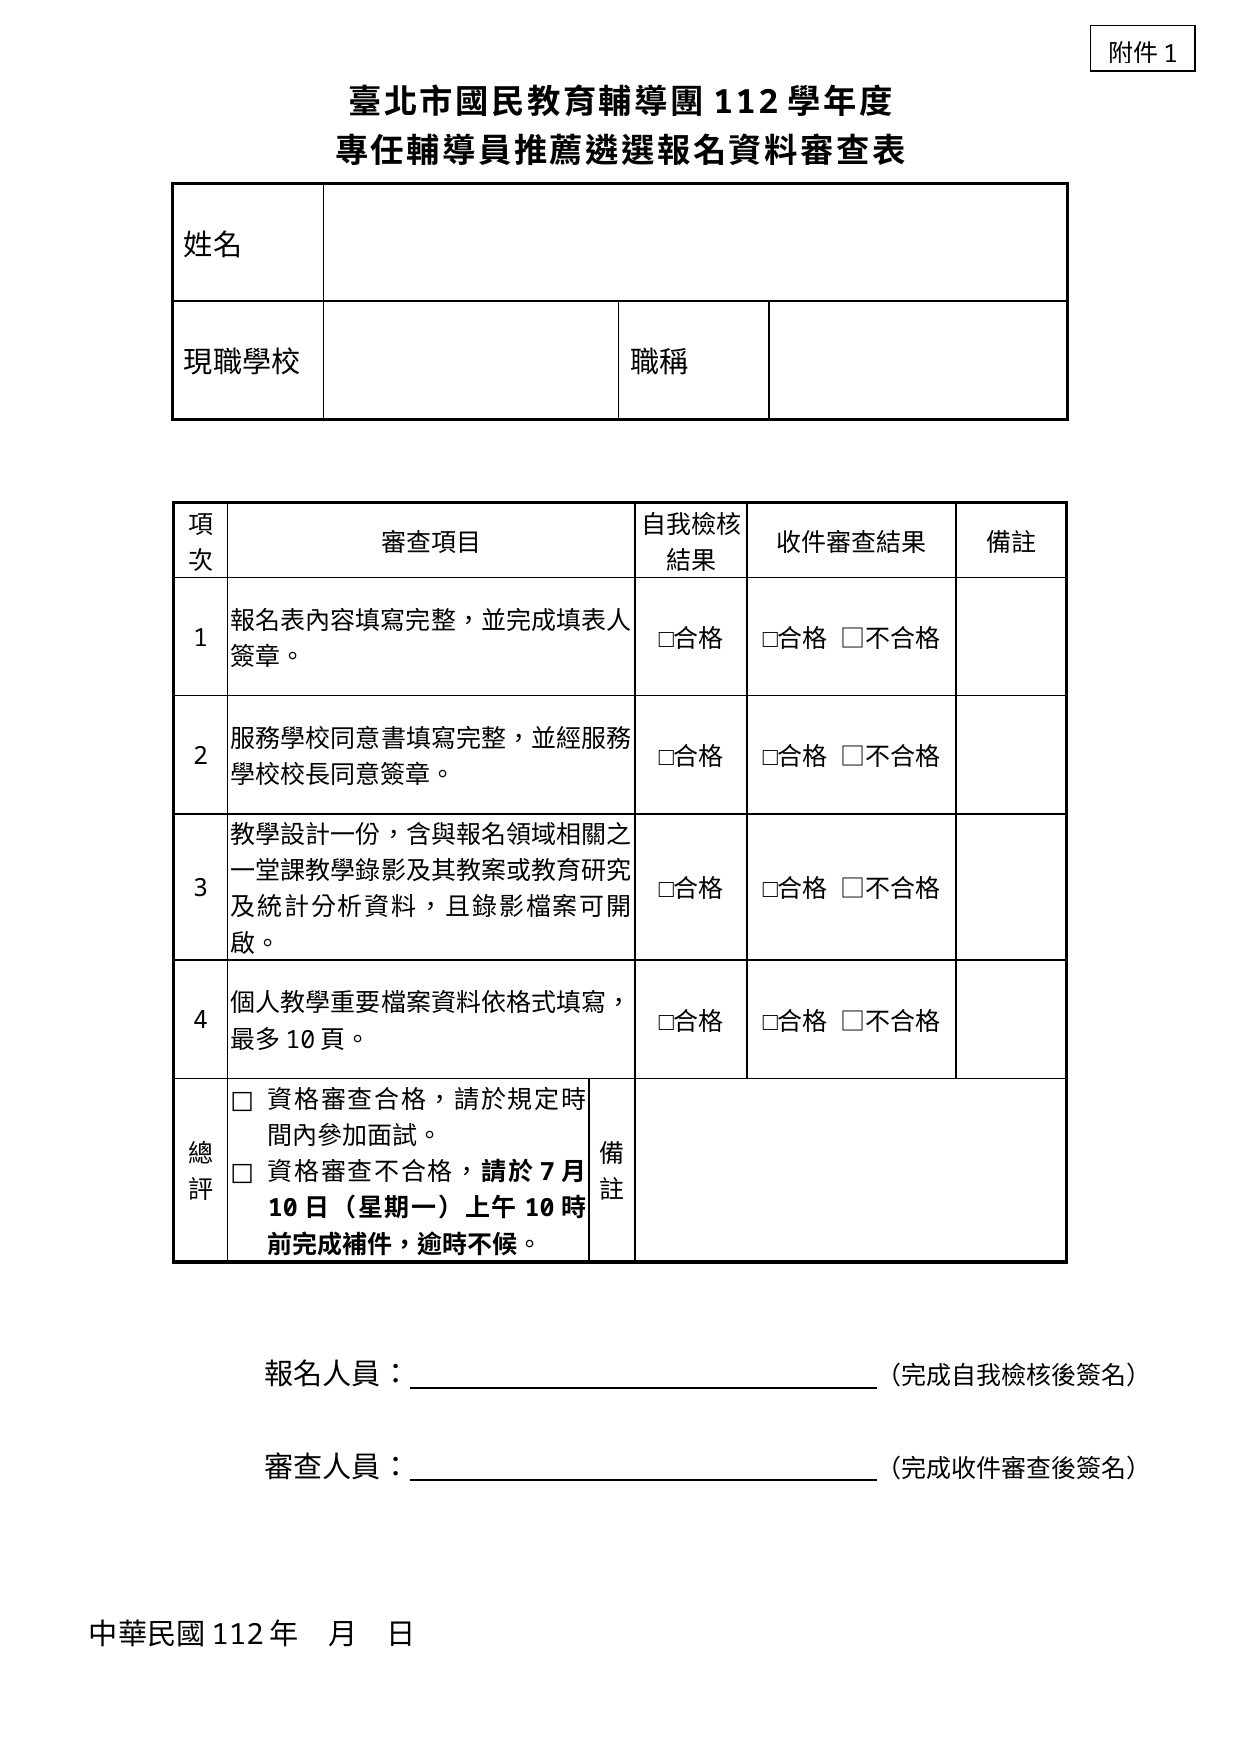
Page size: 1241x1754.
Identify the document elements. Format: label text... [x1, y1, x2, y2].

text 附件1 [1106, 34, 1179, 63]
table_header 自我檢核結果 [636, 504, 746, 577]
text [1091, 26, 1194, 70]
table_cell □合格 □不合格 [748, 578, 955, 695]
table_cell 現職學校 [174, 302, 323, 418]
text 中華民國112年 月 日 [89, 1610, 1152, 1653]
table_header 收件審查結果 [748, 504, 955, 577]
table_cell □合格 [636, 815, 746, 959]
table_cell [957, 696, 1065, 813]
table_cell [957, 961, 1065, 1077]
table_cell [324, 302, 618, 418]
table_cell [957, 815, 1065, 959]
table_cell [636, 1079, 1065, 1260]
table_cell 教學設計一份，含與報名領域相關之一堂課教學錄影及其教案或教育研究及統計分析資料，且錄影檔案可開啟。 [228, 815, 634, 959]
table_cell 報名表內容填寫完整，並完成填表人簽章。 [228, 578, 634, 695]
table_cell □合格 [636, 696, 746, 813]
table_cell [957, 578, 1065, 695]
text 審查人員： （完成收件審查後簽名） [89, 1443, 1152, 1485]
table_header [324, 185, 1066, 300]
text 臺北市國民教育輔導團112學年度 [89, 75, 1152, 123]
table_header 項次 [175, 504, 227, 577]
table_header 審查項目 [228, 504, 634, 577]
table_cell 職稱 [619, 302, 768, 418]
table_cell 1 [175, 578, 227, 695]
table_cell 個人教學重要檔案資料依格式填寫，最多10頁。 [228, 961, 634, 1077]
table_cell □合格 □不合格 [748, 961, 955, 1077]
table_cell [770, 302, 1066, 418]
table_cell 服務學校同意書填寫完整，並經服務學校校長同意簽章。 [228, 696, 634, 813]
table_cell 資格審查合格，請於規定時間內參加面試。 資格審查不合格，請於7月10日（星期一）上午10時前完成補件，逾時不候。 [228, 1079, 588, 1260]
table_cell 2 [175, 696, 227, 813]
table_header 備註 [957, 504, 1065, 577]
table_cell 4 [175, 961, 227, 1077]
table_cell □合格 □不合格 [748, 696, 955, 813]
table_cell □合格 [636, 578, 746, 695]
table_cell 總 評 [175, 1079, 227, 1260]
table_cell 備 註 [590, 1079, 634, 1260]
table_cell 3 [175, 815, 227, 959]
table_cell □合格 [636, 961, 746, 1077]
table_header 姓名 [174, 185, 323, 300]
table_cell □合格 □不合格 [748, 815, 955, 959]
text 專任輔導員推薦遴選報名資料審查表 [89, 123, 1152, 172]
text 報名人員： （完成自我檢核後簽名） [89, 1351, 1152, 1393]
